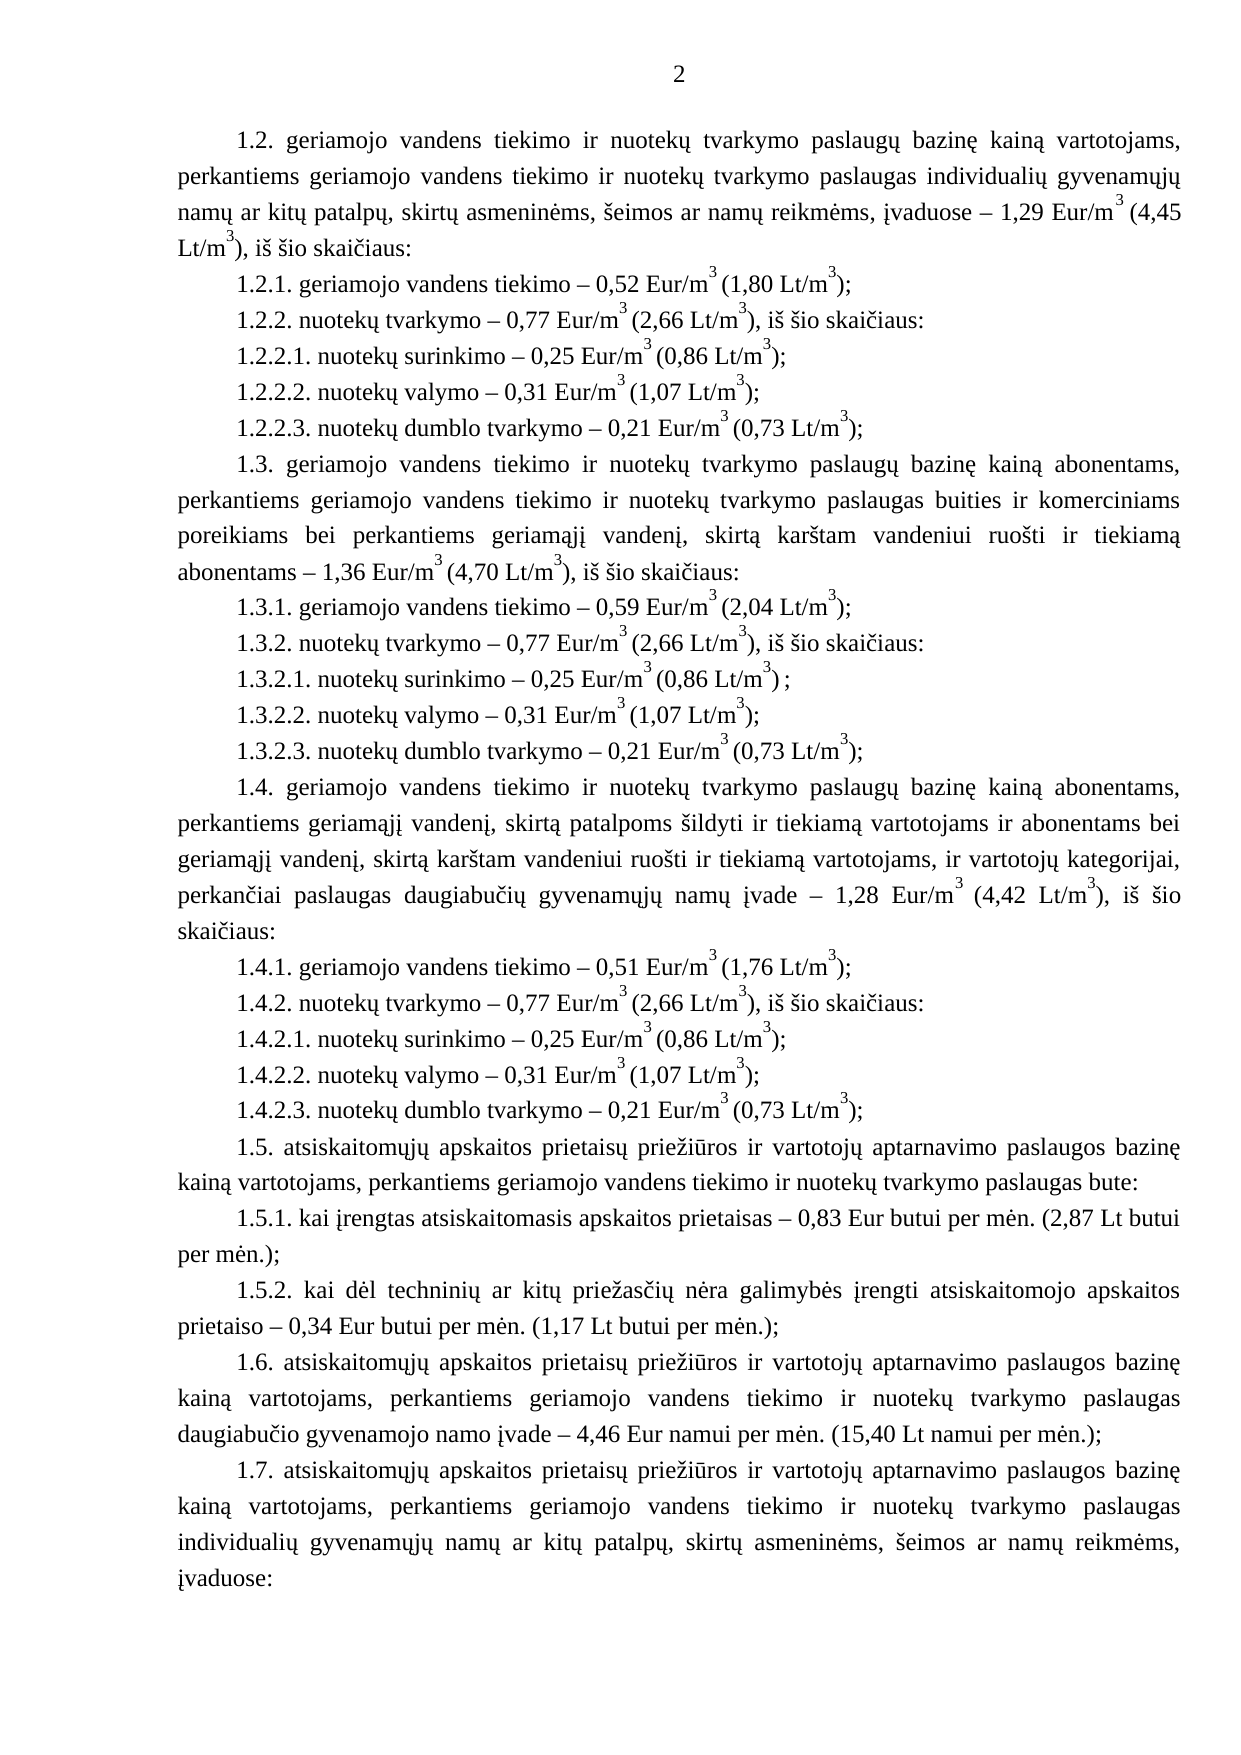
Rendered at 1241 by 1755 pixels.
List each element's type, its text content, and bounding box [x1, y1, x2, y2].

text 1.3. geriamojo vandens tiekimo ir nuotekų tvarkymo paslaugų bazinę kainą abonentams, perkantiems geriamojo vandens tiekimo ir nuotekų tvarkymo paslaugas buities ir komerciniams poreikiams bei perkantiems geriamąjį vandenį, skirtą karštam vandeniui ruošti ir tiekiamą abonentams – 1,36 Eur/m3 (4,70 Lt/m3), iš šio skaičiaus: [177, 442, 1181, 585]
text 1.7. atsiskaitomųjų apskaitos prietaisų priežiūros ir vartotojų aptarnavimo paslaugos bazinę kainą vartotojams, perkantiems geriamojo vandens tiekimo ir nuotekų tvarkymo paslaugas individualių gyvenamųjų namų ar kitų patalpų, skirtų asmeninėms, šeimos ar namų reikmėms, įvaduose: [177, 1448, 1181, 1592]
text 1.2.1. geriamojo vandens tiekimo – 0,52 Eur/m3 (1,80 Lt/m3); [177, 262, 1181, 298]
text 1.3.2.1. nuotekų surinkimo – 0,25 Eur/m3 (0,86 Lt/m3) ; [177, 657, 1181, 693]
text 1.4.1. geriamojo vandens tiekimo – 0,51 Eur/m3 (1,76 Lt/m3); [177, 945, 1181, 981]
text 1.3.1. geriamojo vandens tiekimo – 0,59 Eur/m3 (2,04 Lt/m3); [177, 585, 1181, 621]
text 1.4.2.2. nuotekų valymo – 0,31 Eur/m3 (1,07 Lt/m3); [177, 1052, 1181, 1088]
text 1.3.2.2. nuotekų valymo – 0,31 Eur/m3 (1,07 Lt/m3); [177, 693, 1181, 729]
text 1.3.2.3. nuotekų dumblo tvarkymo – 0,21 Eur/m3 (0,73 Lt/m3); [177, 729, 1181, 765]
text 1.5.2. kai dėl techninių ar kitų priežasčių nėra galimybės įrengti atsiskaitomojo apskaitos prietaiso – 0,34 Eur butui per mėn. (1,17 Lt butui per mėn.); [177, 1268, 1181, 1340]
text 1.2.2.2. nuotekų valymo – 0,31 Eur/m3 (1,07 Lt/m3); [177, 370, 1181, 406]
text 1.2.2.1. nuotekų surinkimo – 0,25 Eur/m3 (0,86 Lt/m3); [177, 334, 1181, 370]
text 1.4. geriamojo vandens tiekimo ir nuotekų tvarkymo paslaugų bazinę kainą abonentams, perkantiems geriamąjį vandenį, skirtą patalpoms šildyti ir tiekiamą vartotojams ir abonentams bei geriamąjį vandenį, skirtą karštam vandeniui ruošti ir tiekiamą vartotojams, ir vartotojų kategorijai, perkančiai paslaugas daugiabučių gyvenamųjų namų įvade – 1,28 Eur/m3 (4,42 Lt/m3), iš šio skaičiaus: [177, 765, 1181, 945]
text 1.5.1. kai įrengtas atsiskaitomasis apskaitos prietaisas – 0,83 Eur butui per mėn. (2,87 Lt butui per mėn.); [177, 1196, 1181, 1268]
text 1.2.2.3. nuotekų dumblo tvarkymo – 0,21 Eur/m3 (0,73 Lt/m3); [177, 406, 1181, 442]
text 1.2. geriamojo vandens tiekimo ir nuotekų tvarkymo paslaugų bazinę kainą vartotojams, perkantiems geriamojo vandens tiekimo ir nuotekų tvarkymo paslaugas individualių gyvenamųjų namų ar kitų patalpų, skirtų asmeninėms, šeimos ar namų reikmėms, įvaduose – 1,29 Eur/m3 (4,45 Lt/m3), iš šio skaičiaus: [177, 118, 1181, 262]
text 1.4.2.3. nuotekų dumblo tvarkymo – 0,21 Eur/m3 (0,73 Lt/m3); [177, 1088, 1181, 1124]
text 1.4.2. nuotekų tvarkymo – 0,77 Eur/m3 (2,66 Lt/m3), iš šio skaičiaus: [177, 981, 1181, 1017]
text 1.5. atsiskaitomųjų apskaitos prietaisų priežiūros ir vartotojų aptarnavimo paslaugos bazinę kainą vartotojams, perkantiems geriamojo vandens tiekimo ir nuotekų tvarkymo paslaugas bute: [177, 1124, 1181, 1196]
text 1.6. atsiskaitomųjų apskaitos prietaisų priežiūros ir vartotojų aptarnavimo paslaugos bazinę kainą vartotojams, perkantiems geriamojo vandens tiekimo ir nuotekų tvarkymo paslaugas daugiabučio gyvenamojo namo įvade – 4,46 Eur namui per mėn. (15,40 Lt namui per mėn.); [177, 1340, 1181, 1448]
text 1.2.2. nuotekų tvarkymo – 0,77 Eur/m3 (2,66 Lt/m3), iš šio skaičiaus: [177, 298, 1181, 334]
text 1.3.2. nuotekų tvarkymo – 0,77 Eur/m3 (2,66 Lt/m3), iš šio skaičiaus: [177, 621, 1181, 657]
text 1.4.2.1. nuotekų surinkimo – 0,25 Eur/m3 (0,86 Lt/m3); [177, 1017, 1181, 1052]
